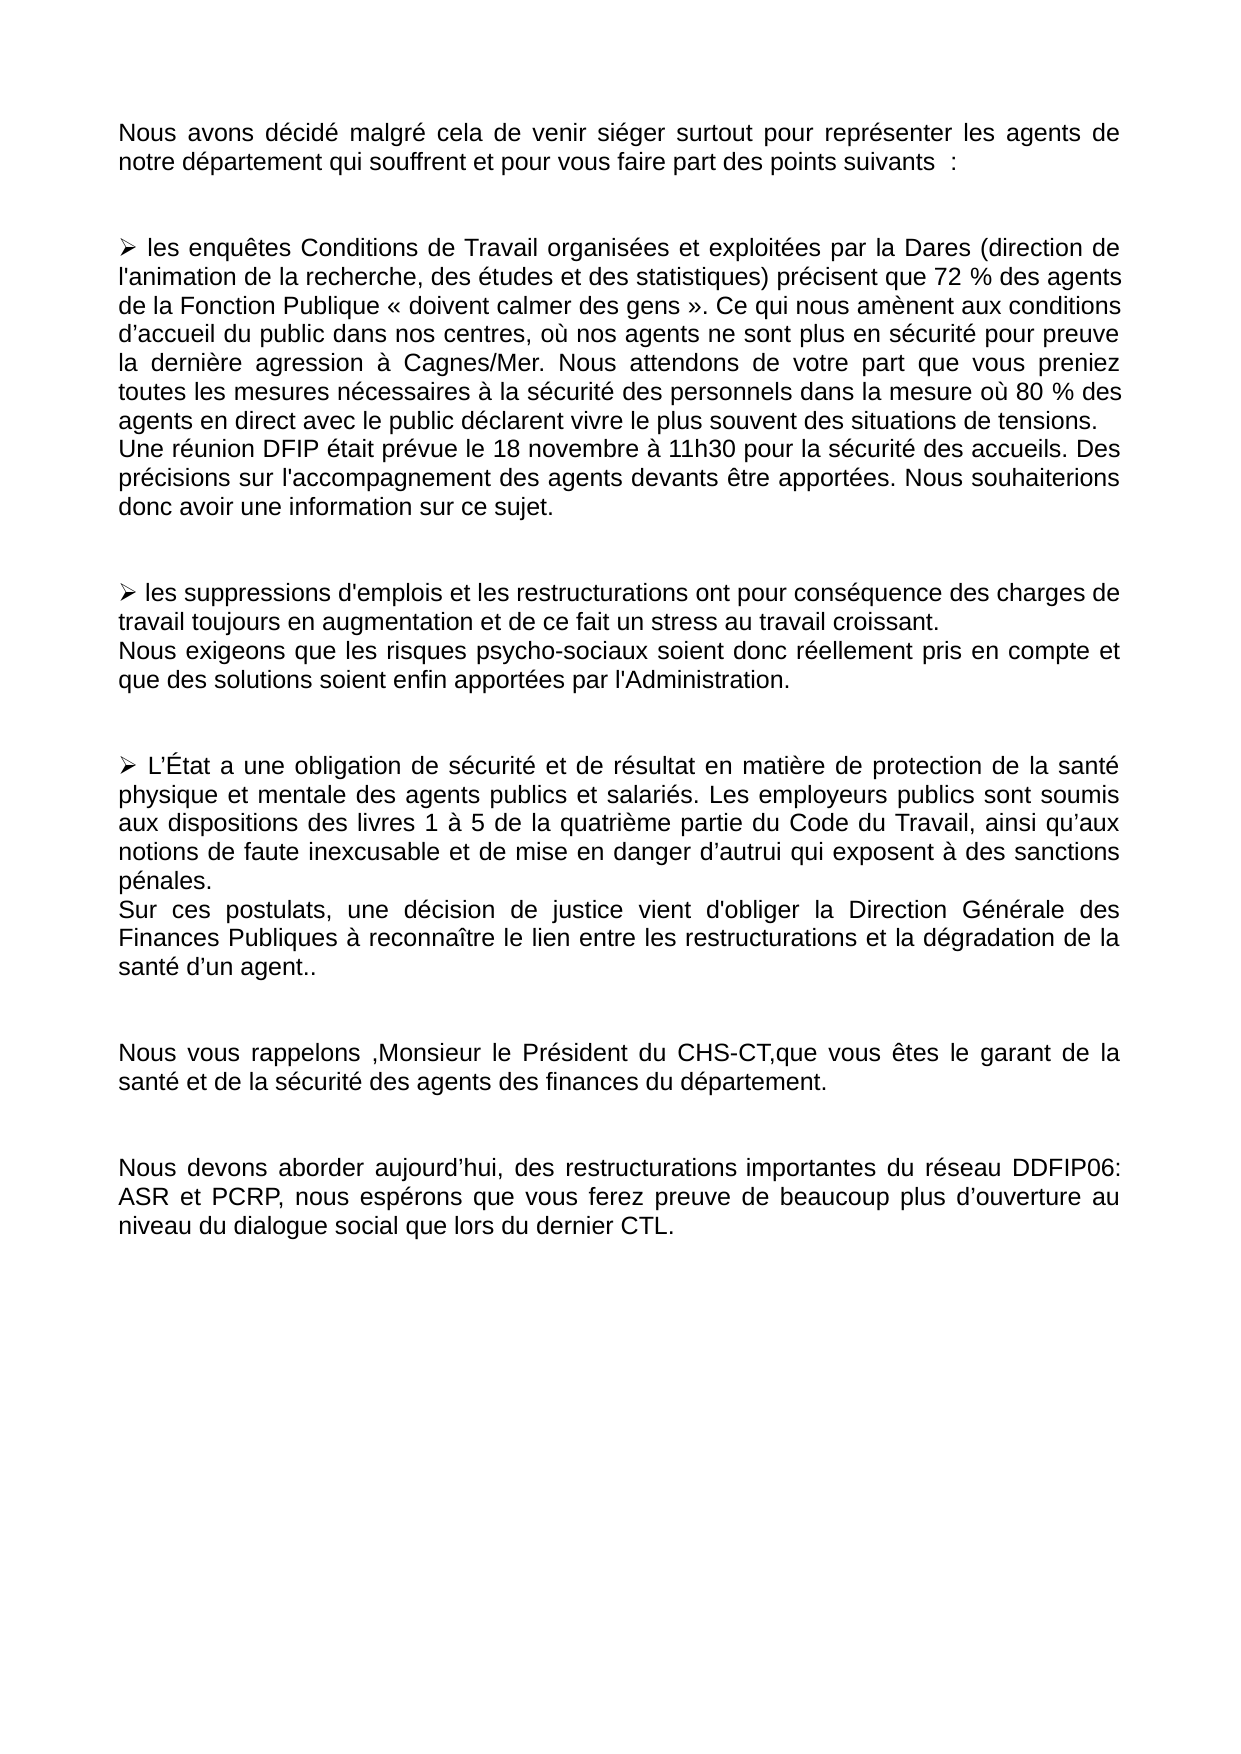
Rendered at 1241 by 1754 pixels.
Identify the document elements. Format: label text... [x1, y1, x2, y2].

text Nous vous rappelons ,Monsieur le Président du CHS-CT,que vous êtes le garant de la santé et de la sécurité des agents des finances du département. [118, 1038, 1122, 1096]
text Nous devons aborder aujourd’hui, des restructurations importantes du réseau DDFIP06: ASR et PCRP, nous espérons que vous ferez preuve de beaucoup plus d’ouverture au niveau du dialogue social que lors du dernier CTL. [118, 1153, 1122, 1240]
text Une réunion DFIP était prévue le 18 novembre à 11h30 pour la sécurité des accueils. Des précisions sur l'accompagnement des agents devants être apportées. Nous souhaiterions donc avoir une information sur ce sujet. [118, 434, 1122, 521]
text Nous avons décidé malgré cela de venir siéger surtout pour représenter les agents de notre département qui souffrent et pour vous faire part des points suivants : [118, 118, 1122, 176]
text Sur ces postulats, une décision de justice vient d'obliger la Direction Générale des Finances Publiques à reconnaître le lien entre les restructurations et la dégradation de la santé d’un agent.. [118, 895, 1122, 981]
text Nous exigeons que les risques psycho-sociaux soient donc réellement pris en compte et que des solutions soient enfin apportées par l'Administration. [118, 636, 1122, 693]
text  les suppressions d'emplois et les restructurations ont pour conséquence des charges de travail toujours en augmentation et de ce fait un stress au travail croissant. [118, 578, 1122, 636]
text  les enquêtes Conditions de Travail organisées et exploitées par la Dares (direction de l'animation de la recherche, des études et des statistiques) précisent que 72 % des agents de la Fonction Publique « doivent calmer des gens ». Ce qui nous amènent aux conditions d’accueil du public dans nos centres, où nos agents ne sont plus en sécurité pour preuve la dernière agression à Cagnes/Mer. Nous attendons de votre part que vous preniez toutes les mesures nécessaires à la sécurité des personnels dans la mesure où 80 % des agents en direct avec le public déclarent vivre le plus souvent des situations de tensions. [118, 233, 1122, 434]
text  L’État a une obligation de sécurité et de résultat en matière de protection de la santé physique et mentale des agents publics et salariés. Les employeurs publics sont soumis aux dispositions des livres 1 à 5 de la quatrième partie du Code du Travail, ainsi qu’aux notions de faute inexcusable et de mise en danger d’autrui qui exposent à des sanctions pénales. [118, 751, 1122, 895]
